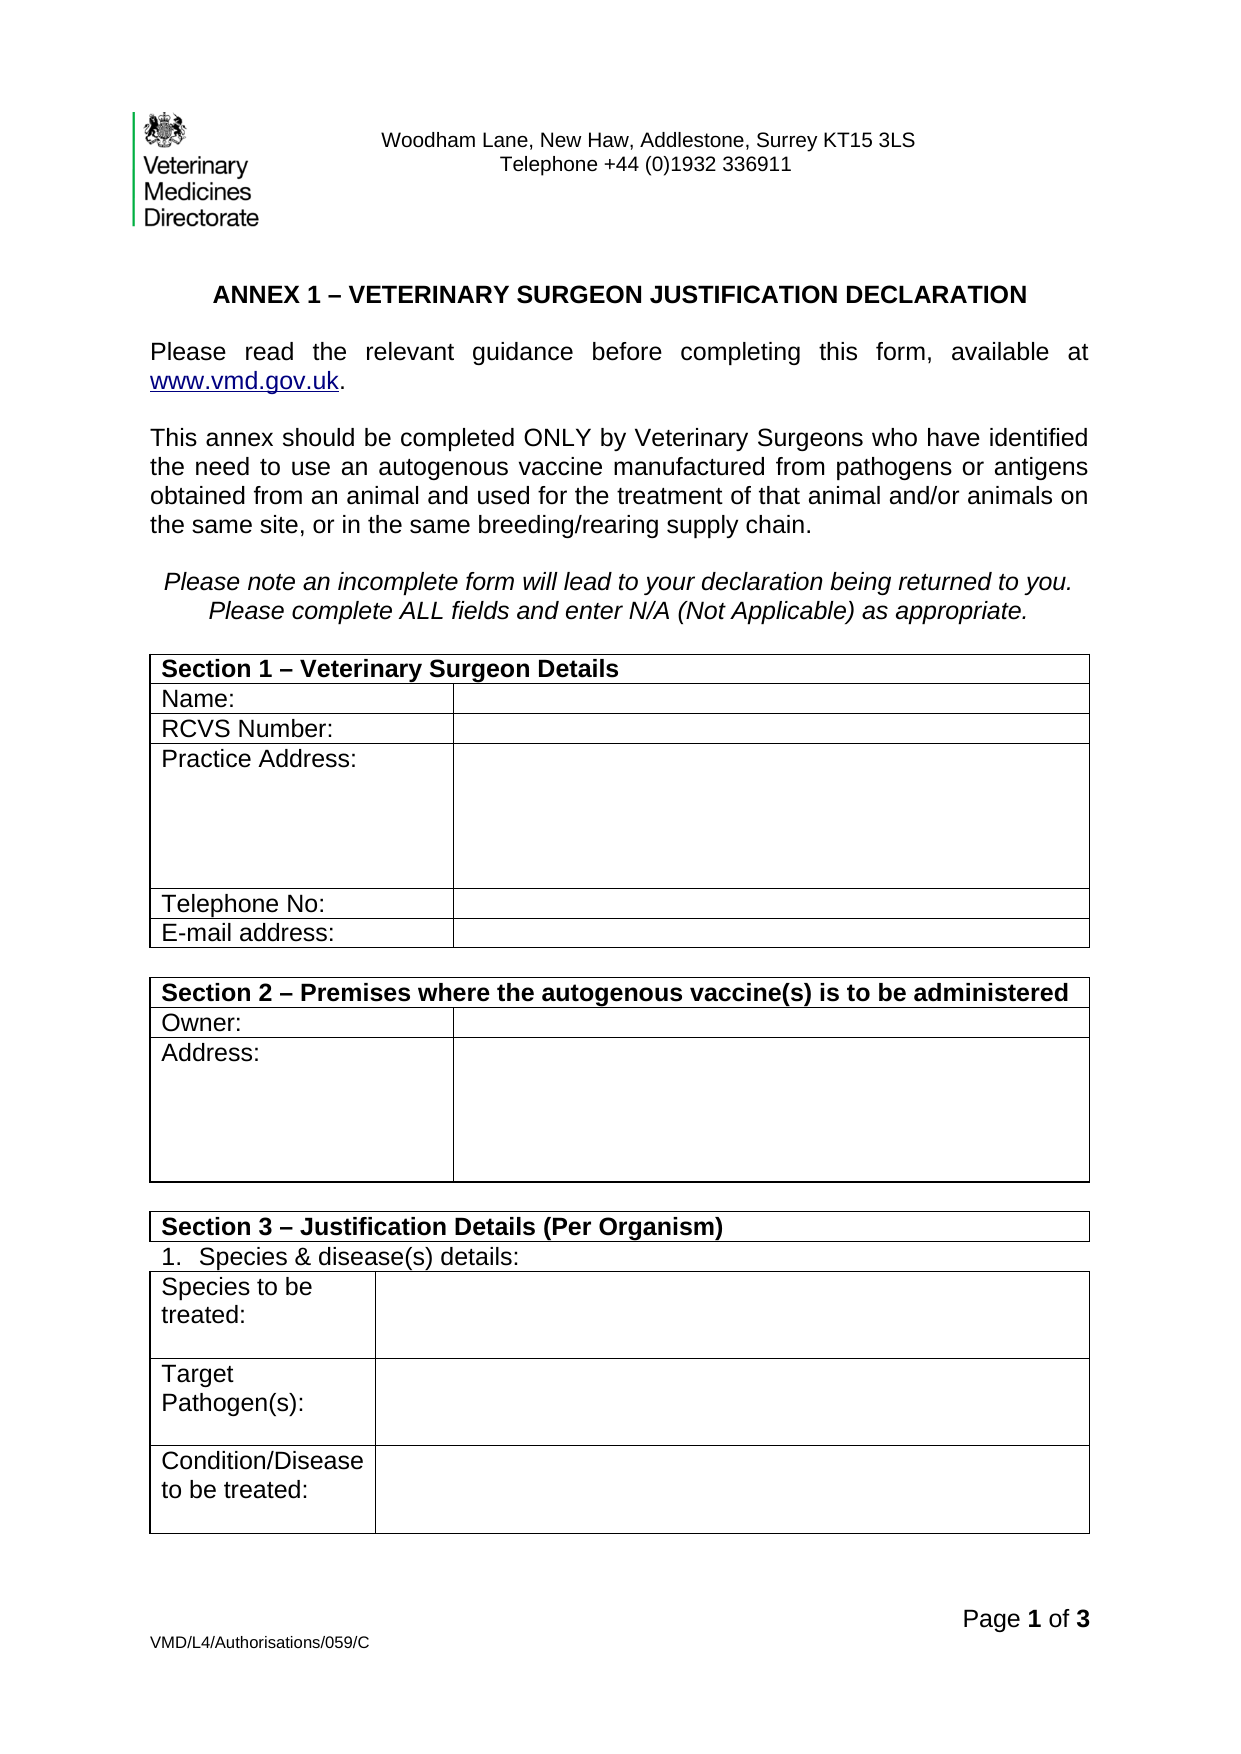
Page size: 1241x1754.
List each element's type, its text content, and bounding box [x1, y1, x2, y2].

table_cell Section 3 – Justification Details (Per Organism) [151, 1212, 1089, 1241]
table_cell Practice Address: [151, 744, 453, 888]
table_cell Section 2 – Premises where the autogenous vaccine(s) is to be administered [151, 978, 1089, 1007]
table_cell [454, 919, 1089, 947]
table_cell [454, 889, 1089, 917]
table_header Section 1 – Veterinary Surgeon Details [151, 655, 1089, 683]
table_cell [454, 1038, 1089, 1181]
table_header [150, 74, 368, 222]
text Please read the relevant guidance before completing this form, available at www.vmd.gov.uk. [150, 337, 1090, 395]
table_cell [376, 1446, 1089, 1533]
text Please note an incomplete form will lead to your declaration being returned to you. Please complete ALL fields and enter N/A (Not Applicable) as appropriate. [150, 567, 1090, 625]
table_cell Owner: [151, 1008, 453, 1037]
table_cell Name: [151, 684, 453, 713]
text This annex should be completed ONLY by Veterinary Surgeons who have identified the need to use an autogenous vaccine manufactured from pathogens or antigens obtained from an animal and used for the treatment of that animal and/or animals on the same site, or in the same breeding/rearing supply chain. [150, 423, 1090, 538]
text ANNEX 1 – VETERINARY SURGEON JUSTIFICATION DECLARATION [150, 280, 1090, 308]
table_cell [454, 744, 1089, 888]
table_cell RCVS Number: [151, 714, 453, 743]
table_cell E-mail address: [151, 919, 453, 947]
table_cell Address: [151, 1038, 453, 1181]
table_cell [376, 1272, 1089, 1358]
table_cell [376, 1359, 1089, 1445]
table_header Woodham Lane, New Haw, Addlestone, Surrey KT15 3LS Telephone +44 (0)1932 336911 [368, 74, 929, 222]
table_cell [454, 684, 1089, 713]
table_cell [454, 714, 1089, 743]
table_cell Species to be treated: [151, 1272, 375, 1358]
table_cell [150, 948, 1089, 977]
table_cell [454, 1008, 1089, 1037]
table_cell Species & disease(s) details: [150, 1242, 1089, 1271]
table_cell [150, 1183, 1089, 1211]
table_cell Telephone No: [151, 889, 453, 917]
table_cell Condition/Disease to be treated: [151, 1446, 375, 1533]
table_cell Target Pathogen(s): [151, 1359, 375, 1445]
